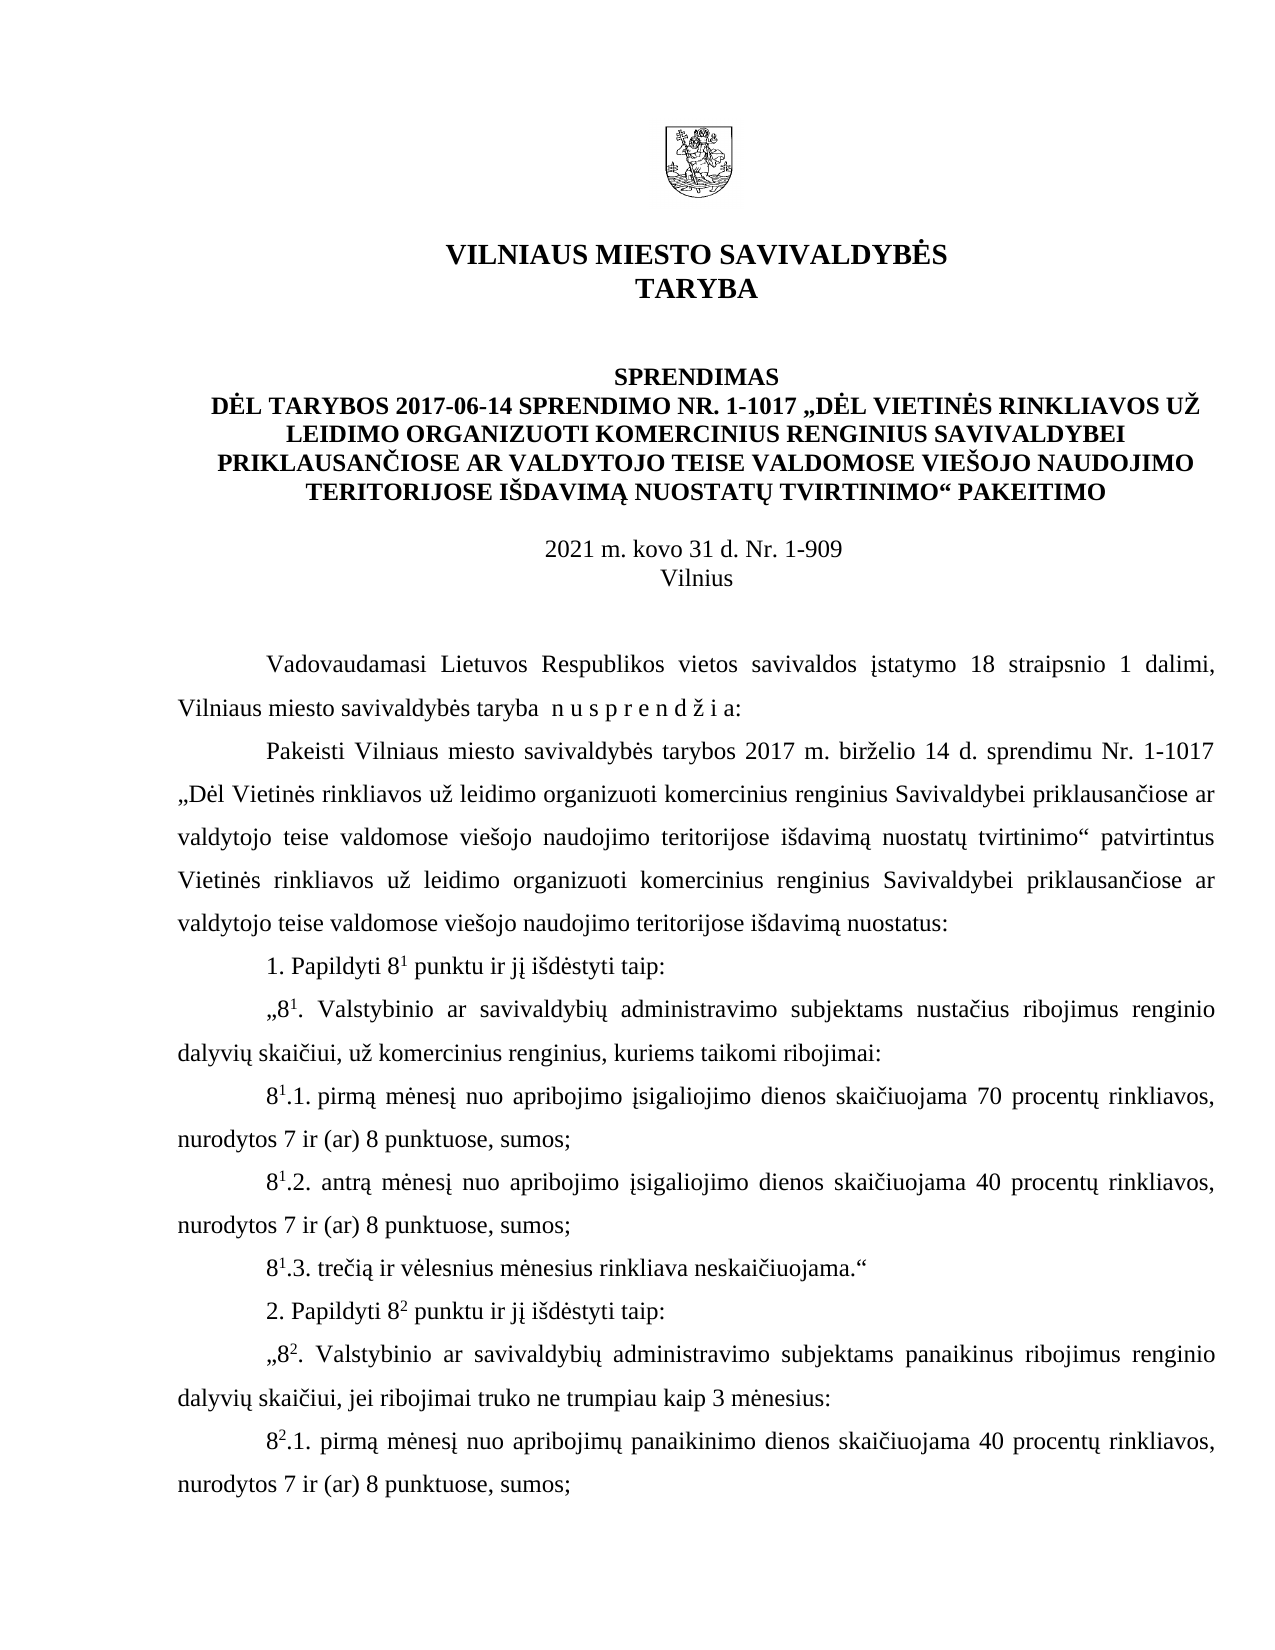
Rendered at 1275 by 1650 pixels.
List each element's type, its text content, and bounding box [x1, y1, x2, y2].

text TARYBA [177, 271, 1216, 304]
text 81.1. pirmą mėnesį nuo apribojimo įsigaliojimo dienos skaičiuojama 70 procentų rinkliavos, nurodytos 7 ir (ar) 8 punktuose, sumos; [177, 1081, 1216, 1153]
text Vadovaudamasi Lietuvos Respublikos vietos savivaldos įstatymo 18 straipsnio 1 dalimi, Vilniaus miesto savivaldybės taryba n u s p r e n d ž i a: [177, 649, 1216, 721]
text „82. Valstybinio ar savivaldybių administravimo subjektams panaikinus ribojimus renginio dalyvių skaičiui, jei ribojimai truko ne trumpiau kaip 3 mėnesius: [177, 1339, 1216, 1411]
text 81.3. trečią ir vėlesnius mėnesius rinkliava neskaičiuojama.“ [177, 1253, 1216, 1282]
text 2. Papildyti 82 punktu ir jį išdėstyti taip: [177, 1296, 1216, 1325]
text SPRENDIMAS [177, 362, 1216, 391]
text Pakeisti Vilniaus miesto savivaldybės tarybos 2017 m. birželio 14 d. sprendimu Nr. 1-1017 „Dėl Vietinės rinkliavos už leidimo organizuoti komercinius renginius Savivaldybei priklausančiose ar valdytojo teise valdomose viešojo naudojimo teritorijose išdavimą nuostatų tvirtinimo“ patvirtintus Vietinės rinkliavos už leidimo organizuoti komercinius renginius Savivaldybei priklausančiose ar valdytojo teise valdomose viešojo naudojimo teritorijose išdavimą nuostatus: [177, 736, 1216, 937]
text „81. Valstybinio ar savivaldybių administravimo subjektams nustačius ribojimus renginio dalyvių skaičiui, už komercinius renginius, kuriems taikomi ribojimai: [177, 994, 1216, 1066]
text Vilnius [177, 563, 1216, 592]
text 82.1. pirmą mėnesį nuo apribojimų panaikinimo dienos skaičiuojama 40 procentų rinkliavos, nurodytos 7 ir (ar) 8 punktuose, sumos; [177, 1426, 1216, 1498]
text DĖL TARYBOS 2017-06-14 SPRENDIMO NR. 1-1017 „DĖL VIETINĖS RINKLIAVOS UŽ LEIDIMO ORGANIZUOTI KOMERCINIUS RENGINIUS SAVIVALDYBEI PRIKLAUSANČIOSE AR VALDYTOJO TEISE VALDOMOSE VIEŠOJO NAUDOJIMO TERITORIJOSE IŠDAVIMĄ NUOSTATŲ TVIRTINIMO“ PAKEITIMO [177, 391, 1235, 506]
text VILNIAUS MIESTO SAVIVALDYBĖS [177, 237, 1216, 271]
text 1. Papildyti 81 punktu ir jį išdėstyti taip: [177, 951, 1216, 980]
text 81.2. antrą mėnesį nuo apribojimo įsigaliojimo dienos skaičiuojama 40 procentų rinkliavos, nurodytos 7 ir (ar) 8 punktuose, sumos; [177, 1167, 1216, 1239]
text 2021 m. kovo 31 d. Nr. 1-909 [177, 534, 1216, 563]
